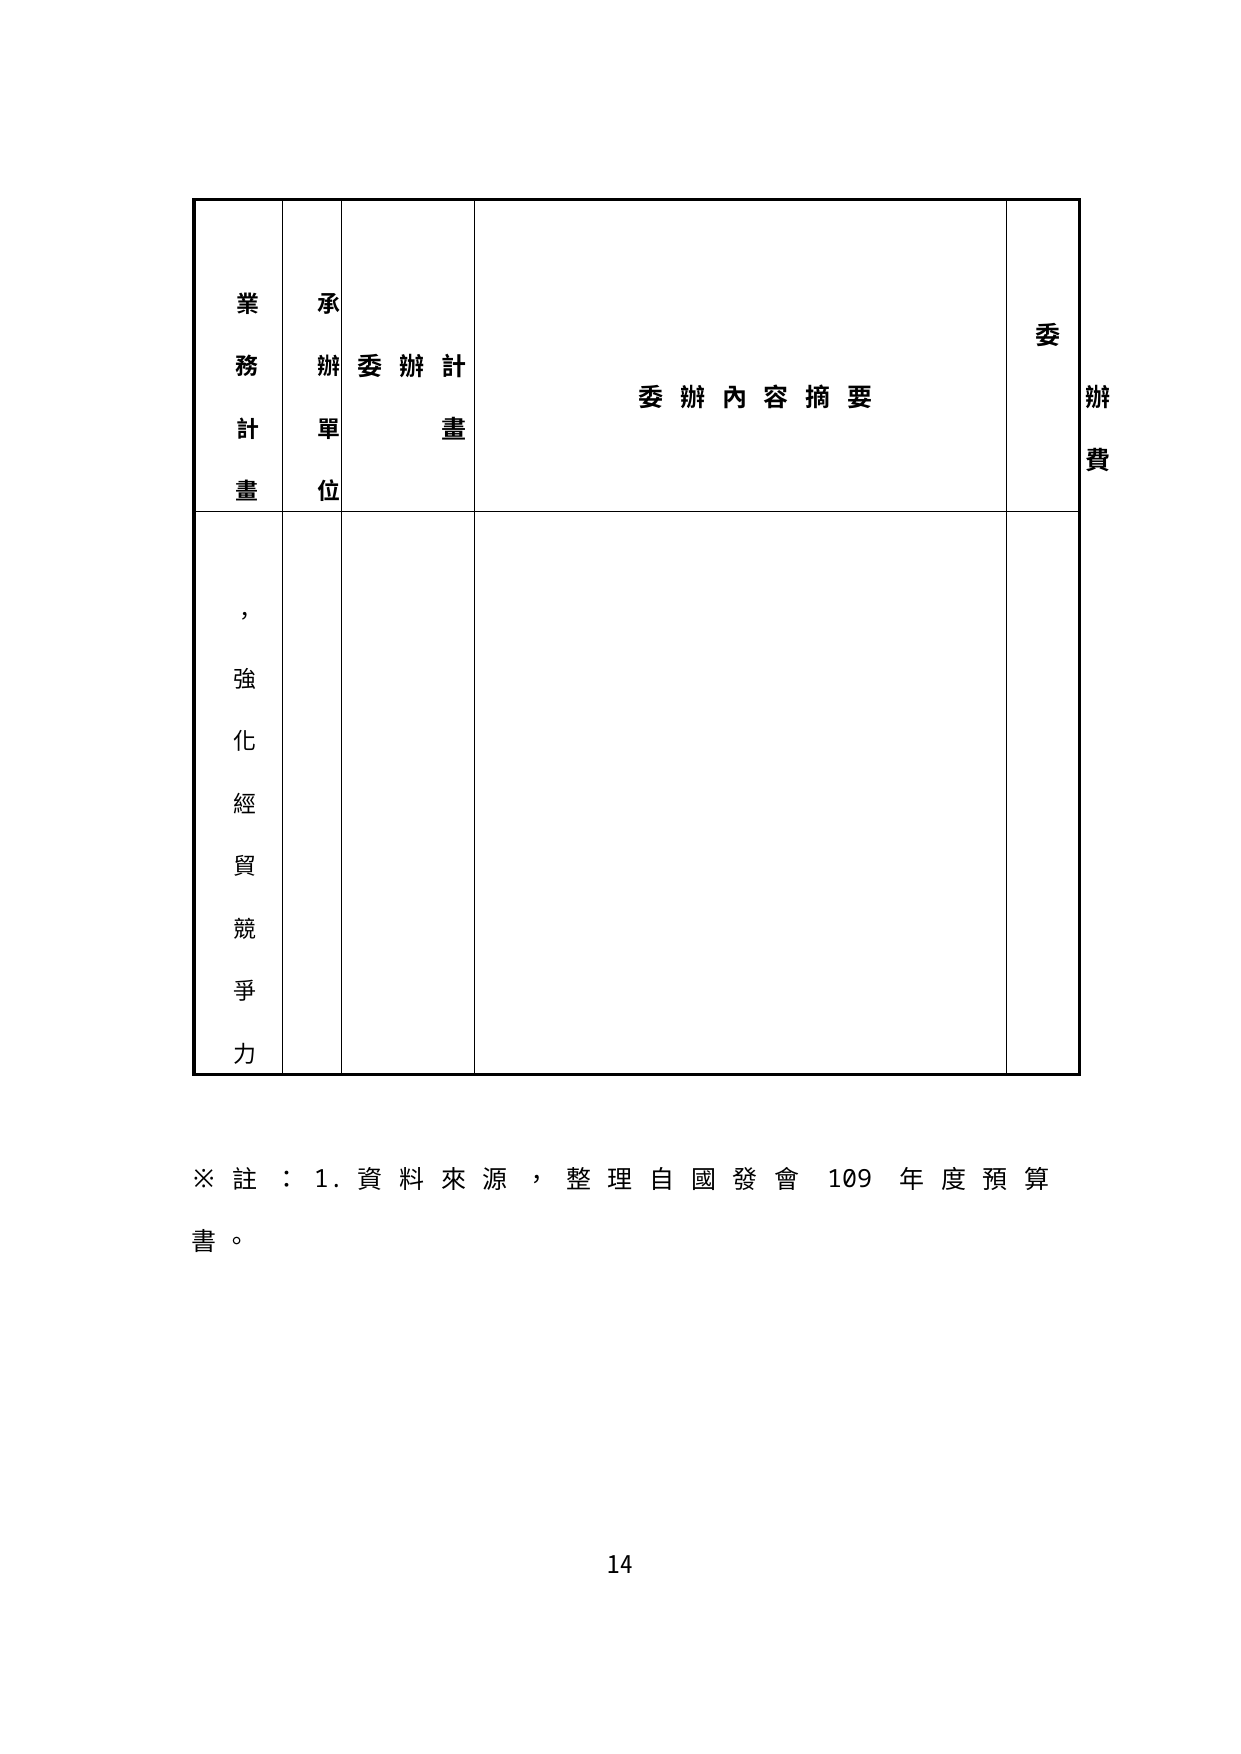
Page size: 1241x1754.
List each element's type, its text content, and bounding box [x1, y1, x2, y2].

table_header 業務 計畫 [196, 201, 282, 511]
table_cell ，強化 經貿競爭力 [196, 512, 282, 1073]
table_header 承辦 單位 [283, 201, 341, 511]
table_header 委辦費 [1007, 201, 1078, 511]
table_header 委辦內容摘要 [475, 201, 1006, 511]
table_cell [283, 512, 341, 1073]
table_header 委辦計畫 [342, 201, 474, 511]
table_cell [475, 512, 1006, 1073]
table_cell [342, 512, 474, 1073]
text ※註：1.資料來源，整理自國發會109年度預算書。 [147, 1136, 1058, 1261]
table_cell 1,400 [1007, 512, 1078, 1073]
